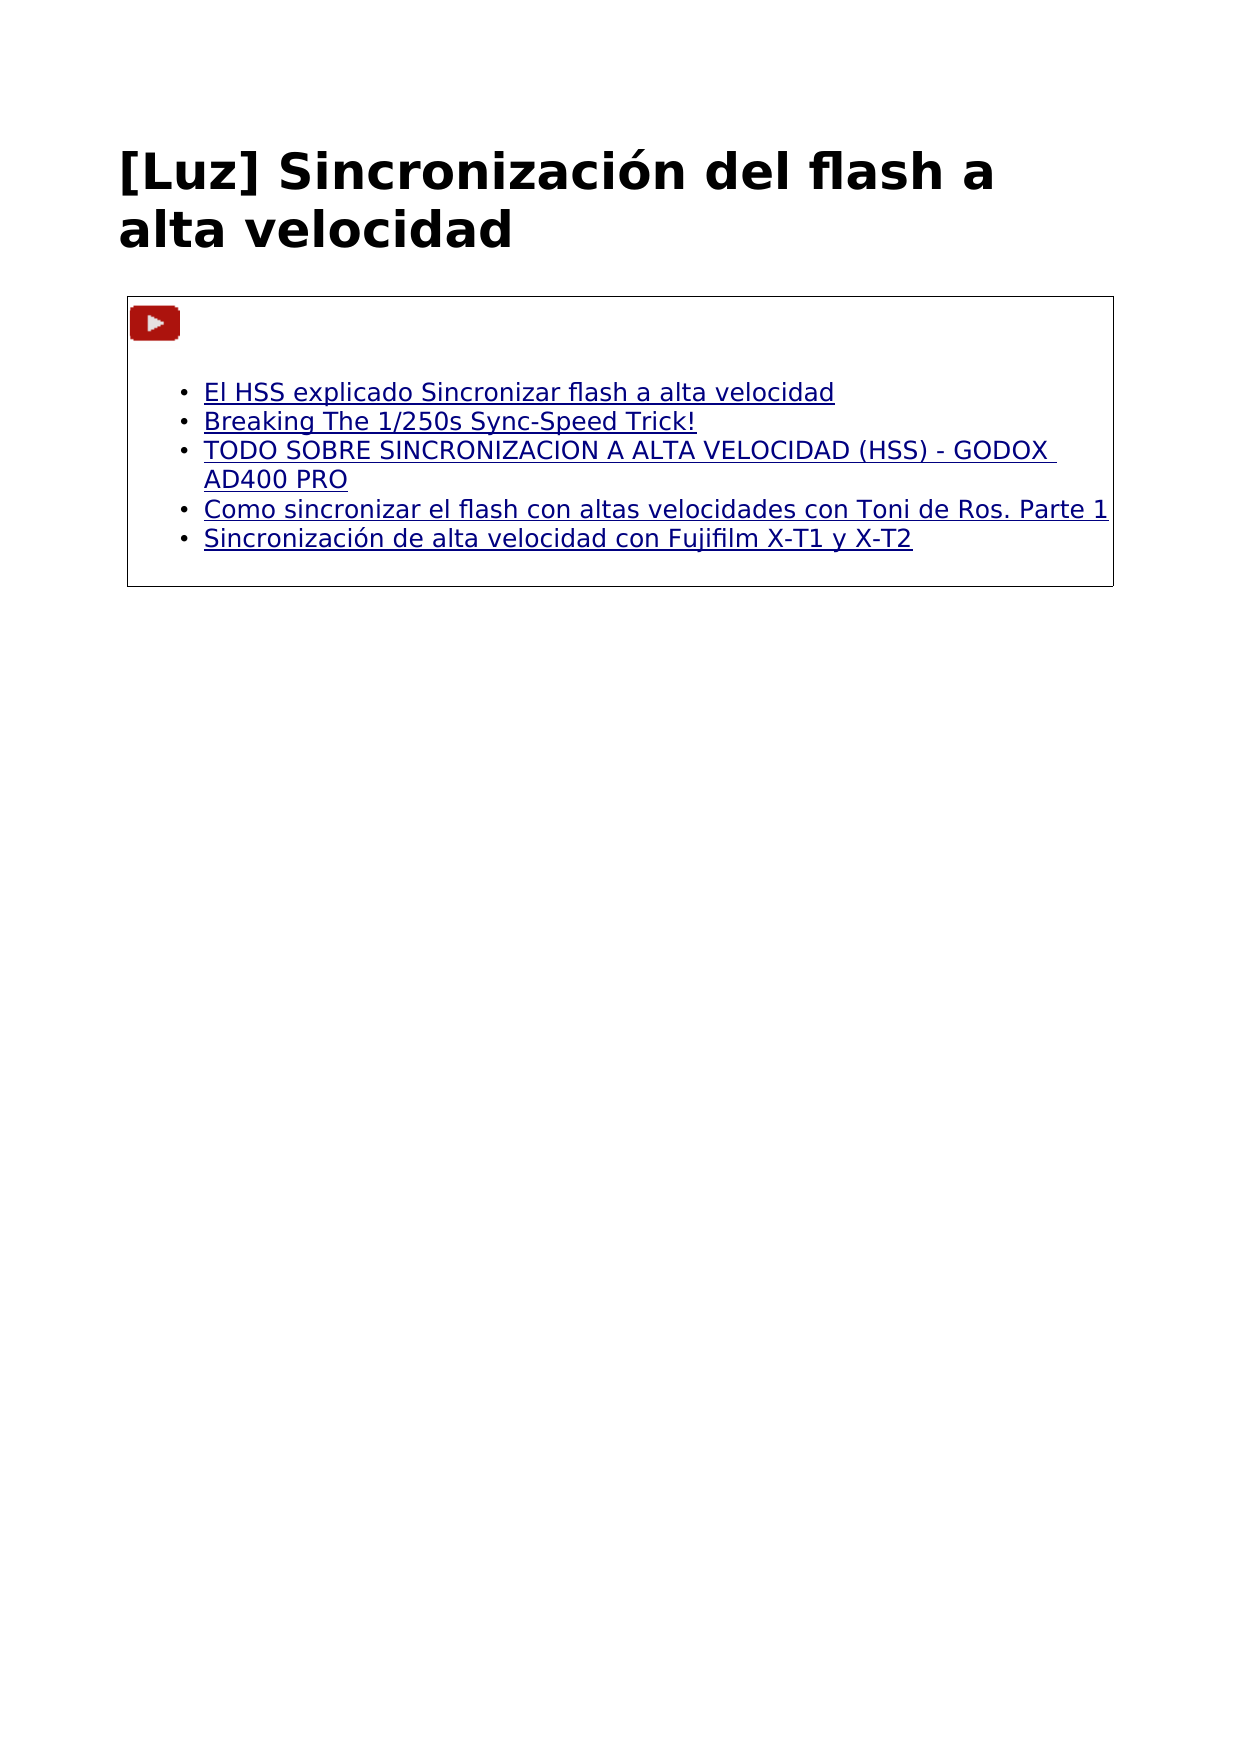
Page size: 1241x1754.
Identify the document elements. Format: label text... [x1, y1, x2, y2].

picture [129, 298, 180, 349]
table_header El HSS explicado Sincronizar flash a alta velocidad Breaking The 1/250s Sync-Speed Trick! TODO SOBRE SINCRONIZACION A ALTA VELOCIDAD (HSS) - GODOX AD400 PRO Como sincronizar el flash con altas velocidades con Toni de Ros. Parte 1 Sincronización de alta velocidad con Fujifilm X-T1 y X-T2 [128, 297, 1113, 586]
subtitle [Luz] Sincronización del flash a alta velocidad [118, 143, 1122, 259]
